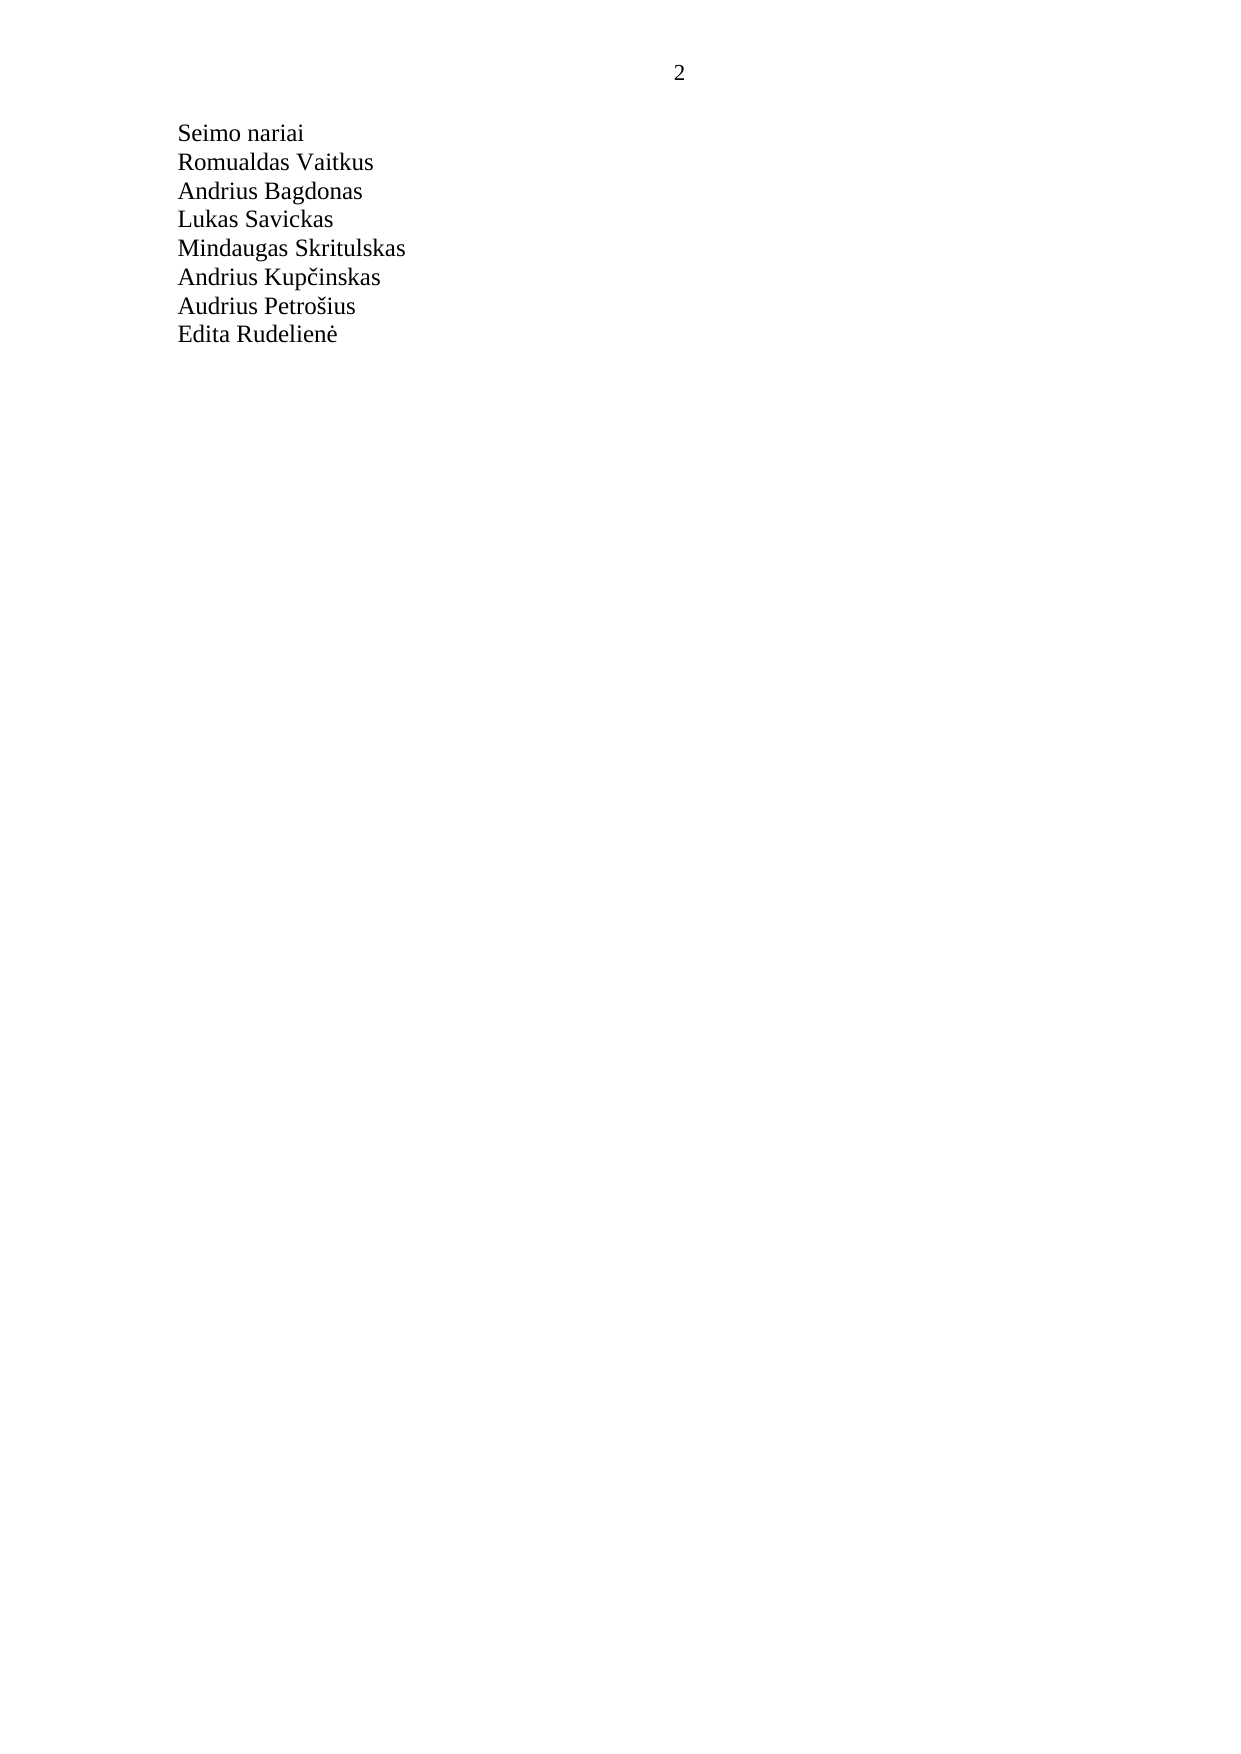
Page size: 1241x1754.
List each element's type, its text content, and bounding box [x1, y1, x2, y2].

text Audrius Petrošius [177, 291, 1181, 319]
text Lukas Savickas [177, 204, 1181, 233]
text Romualdas Vaitkus [177, 147, 1181, 176]
text Andrius Kupčinskas [177, 262, 1181, 291]
text Seimo nariai [177, 118, 1181, 147]
text Andrius Bagdonas [177, 176, 1181, 204]
text Mindaugas Skritulskas [177, 233, 1181, 262]
text Edita Rudelienė [177, 319, 1181, 348]
